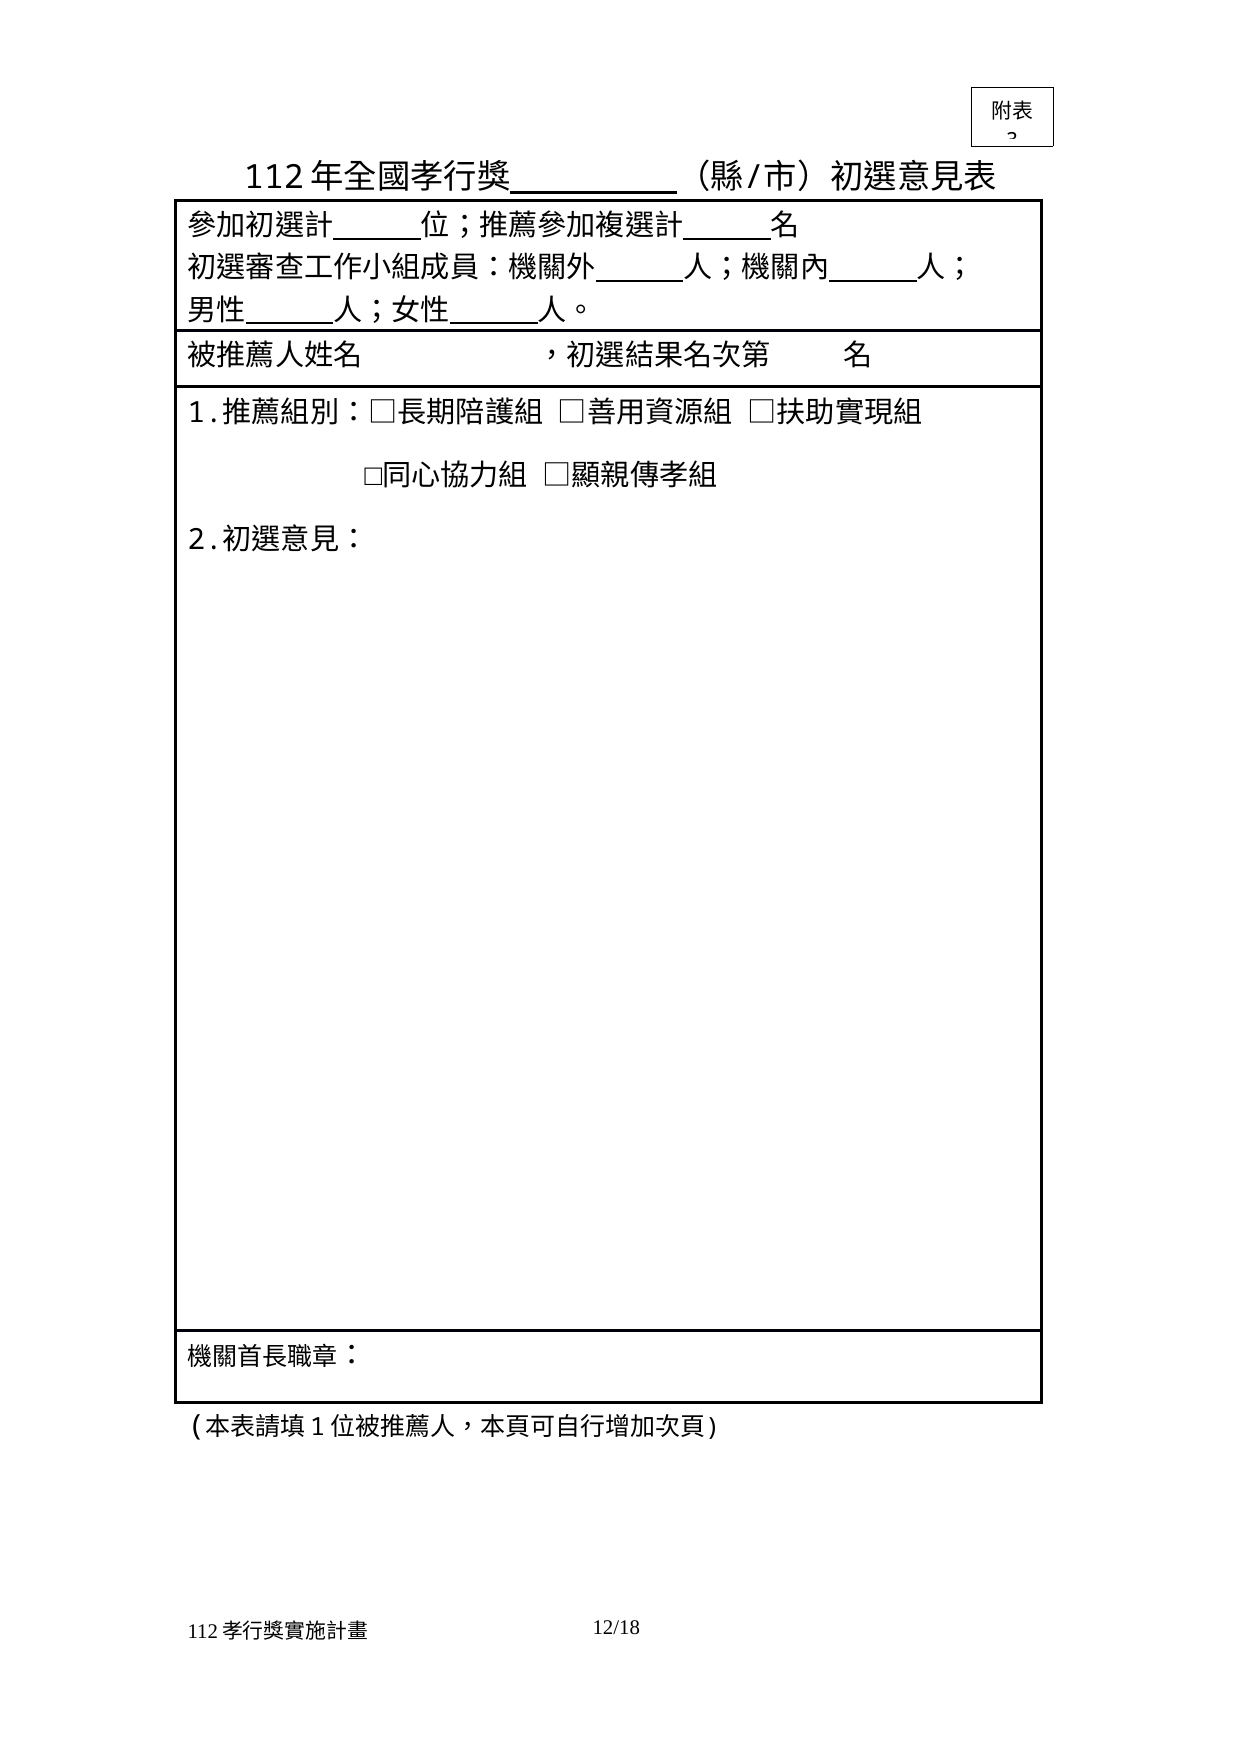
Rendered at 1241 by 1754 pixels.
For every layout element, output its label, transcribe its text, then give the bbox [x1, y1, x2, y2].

text 112年全國孝行獎 （縣/市）初選意見表 [187, 150, 1053, 198]
text (本表請填1位被推薦人，本頁可自行增加次頁) [187, 1404, 1053, 1444]
table_header 參加初選計 位；推薦參加複選計 名 初選審查工作小組成員：機關外 人；機關內 人； 男性 人；女性 人。 [177, 202, 1040, 328]
text 附表3 [986, 95, 1038, 139]
table_cell 1.推薦組別：□長期陪護組 □善用資源組 □扶助實現組 □同心協力組 □顯親傳孝組 2.初選意見： [177, 388, 1040, 1329]
text 112年全國孝行獎 （縣/市）初選意見表 [972, 88, 1053, 146]
table_cell 機關首長職章： [177, 1332, 1040, 1401]
table_cell 被推薦人姓名 ，初選結果名次第 名 [177, 332, 1040, 385]
